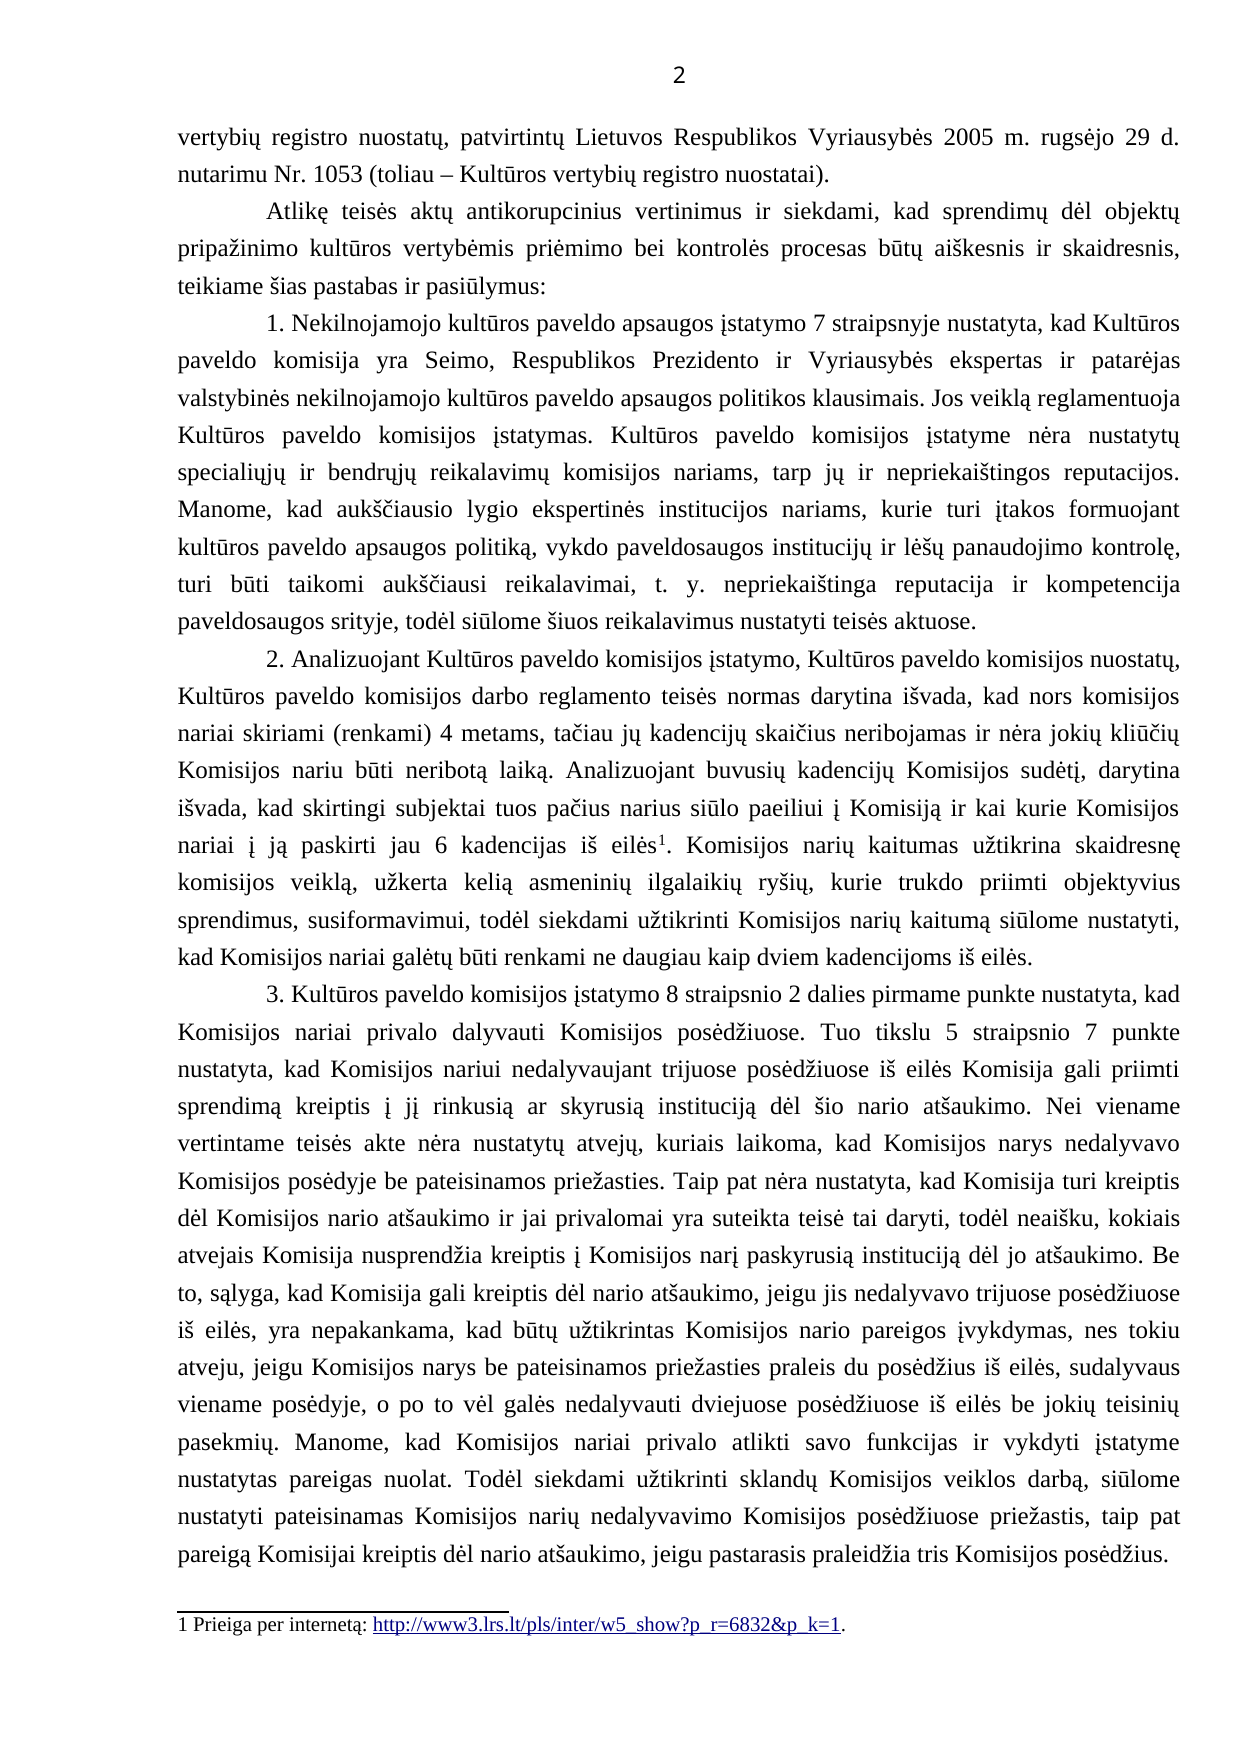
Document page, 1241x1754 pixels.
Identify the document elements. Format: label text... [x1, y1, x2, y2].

text Atlikę teisės aktų antikorupcinius vertinimus ir siekdami, kad sprendimų dėl objektų pripažinimo kultūros vertybėmis priėmimo bei kontrolės procesas būtų aiškesnis ir skaidresnis, teikiame šias pastabas ir pasiūlymus: [177, 196, 1181, 299]
text 3. Kultūros paveldo komisijos įstatymo 8 straipsnio 2 dalies pirmame punkte nustatyta, kad Komisijos nariai privalo dalyvauti Komisijos posėdžiuose. Tuo tikslu 5 straipsnio 7 punkte nustatyta, kad Komisijos nariui nedalyvaujant trijuose posėdžiuose iš eilės Komisija gali priimti sprendimą kreiptis į jį rinkusią ar skyrusią instituciją dėl šio nario atšaukimo. Nei viename vertintame teisės akte nėra nustatytų atvejų, kuriais laikoma, kad Komisijos narys nedalyvavo Komisijos posėdyje be pateisinamos priežasties. Taip pat nėra nustatyta, kad Komisija turi kreiptis dėl Komisijos nario atšaukimo ir jai privalomai yra suteikta teisė tai daryti, todėl neaišku, kokiais atvejais Komisija nusprendžia kreiptis į Komisijos narį paskyrusią instituciją dėl jo atšaukimo. Be to, sąlyga, kad Komisija gali kreiptis dėl nario atšaukimo, jeigu jis nedalyvavo trijuose posėdžiuose iš eilės, yra nepakankama, kad būtų užtikrintas Komisijos nario pareigos įvykdymas, nes tokiu atveju, jeigu Komisijos narys be pateisinamos priežasties praleis du posėdžius iš eilės, sudalyvaus viename posėdyje, o po to vėl galės nedalyvauti dviejuose posėdžiuose iš eilės be jokių teisinių pasekmių. Manome, kad Komisijos nariai privalo atlikti savo funkcijas ir vykdyti įstatyme nustatytas pareigas nuolat. Todėl siekdami užtikrinti sklandų Komisijos veiklos darbą, siūlome nustatyti pateisinamas Komisijos narių nedalyvavimo Komisijos posėdžiuose priežastis, taip pat pareigą Komisijai kreiptis dėl nario atšaukimo, jeigu pastarasis praleidžia tris Komisijos posėdžius. [177, 979, 1181, 1567]
text 2. Analizuojant Kultūros paveldo komisijos įstatymo, Kultūros paveldo komisijos nuostatų, Kultūros paveldo komisijos darbo reglamento teisės normas darytina išvada, kad nors komisijos nariai skiriami (renkami) 4 metams, tačiau jų kadencijų skaičius neribojamas ir nėra jokių kliūčių Komisijos nariu būti neribotą laiką. Analizuojant buvusių kadencijų Komisijos sudėtį, darytina išvada, kad skirtingi subjektai tuos pačius narius siūlo paeiliui į Komisiją ir kai kurie Komisijos nariai į ją paskirti jau 6 kadencijas iš eilės. Komisijos narių kaitumas užtikrina skaidresnę komisijos veiklą, užkerta kelią asmeninių ilgalaikių ryšių, kurie trukdo priimti objektyvius sprendimus, susiformavimui, todėl siekdami užtikrinti Komisijos narių kaitumą siūlome nustatyti, kad Komisijos nariai galėtų būti renkami ne daugiau kaip dviem kadencijoms iš eilės. [177, 644, 1181, 971]
text vertybių registro nuostatų, patvirtintų Lietuvos Respublikos Vyriausybės 2005 m. rugsėjo 29 d. nutarimu Nr. 1053 (toliau – Kultūros vertybių registro nuostatai). [177, 122, 1181, 188]
text Prieiga per internetą: http://www3.lrs.lt/pls/inter/w5_show?p_r=6832&p_k=1. [177, 1612, 1181, 1636]
text 1. Nekilnojamojo kultūros paveldo apsaugos įstatymo 7 straipsnyje nustatyta, kad Kultūros paveldo komisija yra Seimo, Respublikos Prezidento ir Vyriausybės ekspertas ir patarėjas valstybinės nekilnojamojo kultūros paveldo apsaugos politikos klausimais. Jos veiklą reglamentuoja Kultūros paveldo komisijos įstatymas. Kultūros paveldo komisijos įstatyme nėra nustatytų specialiųjų ir bendrųjų reikalavimų komisijos nariams, tarp jų ir nepriekaištingos reputacijos. Manome, kad aukščiausio lygio ekspertinės institucijos nariams, kurie turi įtakos formuojant kultūros paveldo apsaugos politiką, vykdo paveldosaugos institucijų ir lėšų panaudojimo kontrolę, turi būti taikomi aukščiausi reikalavimai, t. y. nepriekaištinga reputacija ir kompetencija paveldosaugos srityje, todėl siūlome šiuos reikalavimus nustatyti teisės aktuose. [177, 308, 1181, 635]
